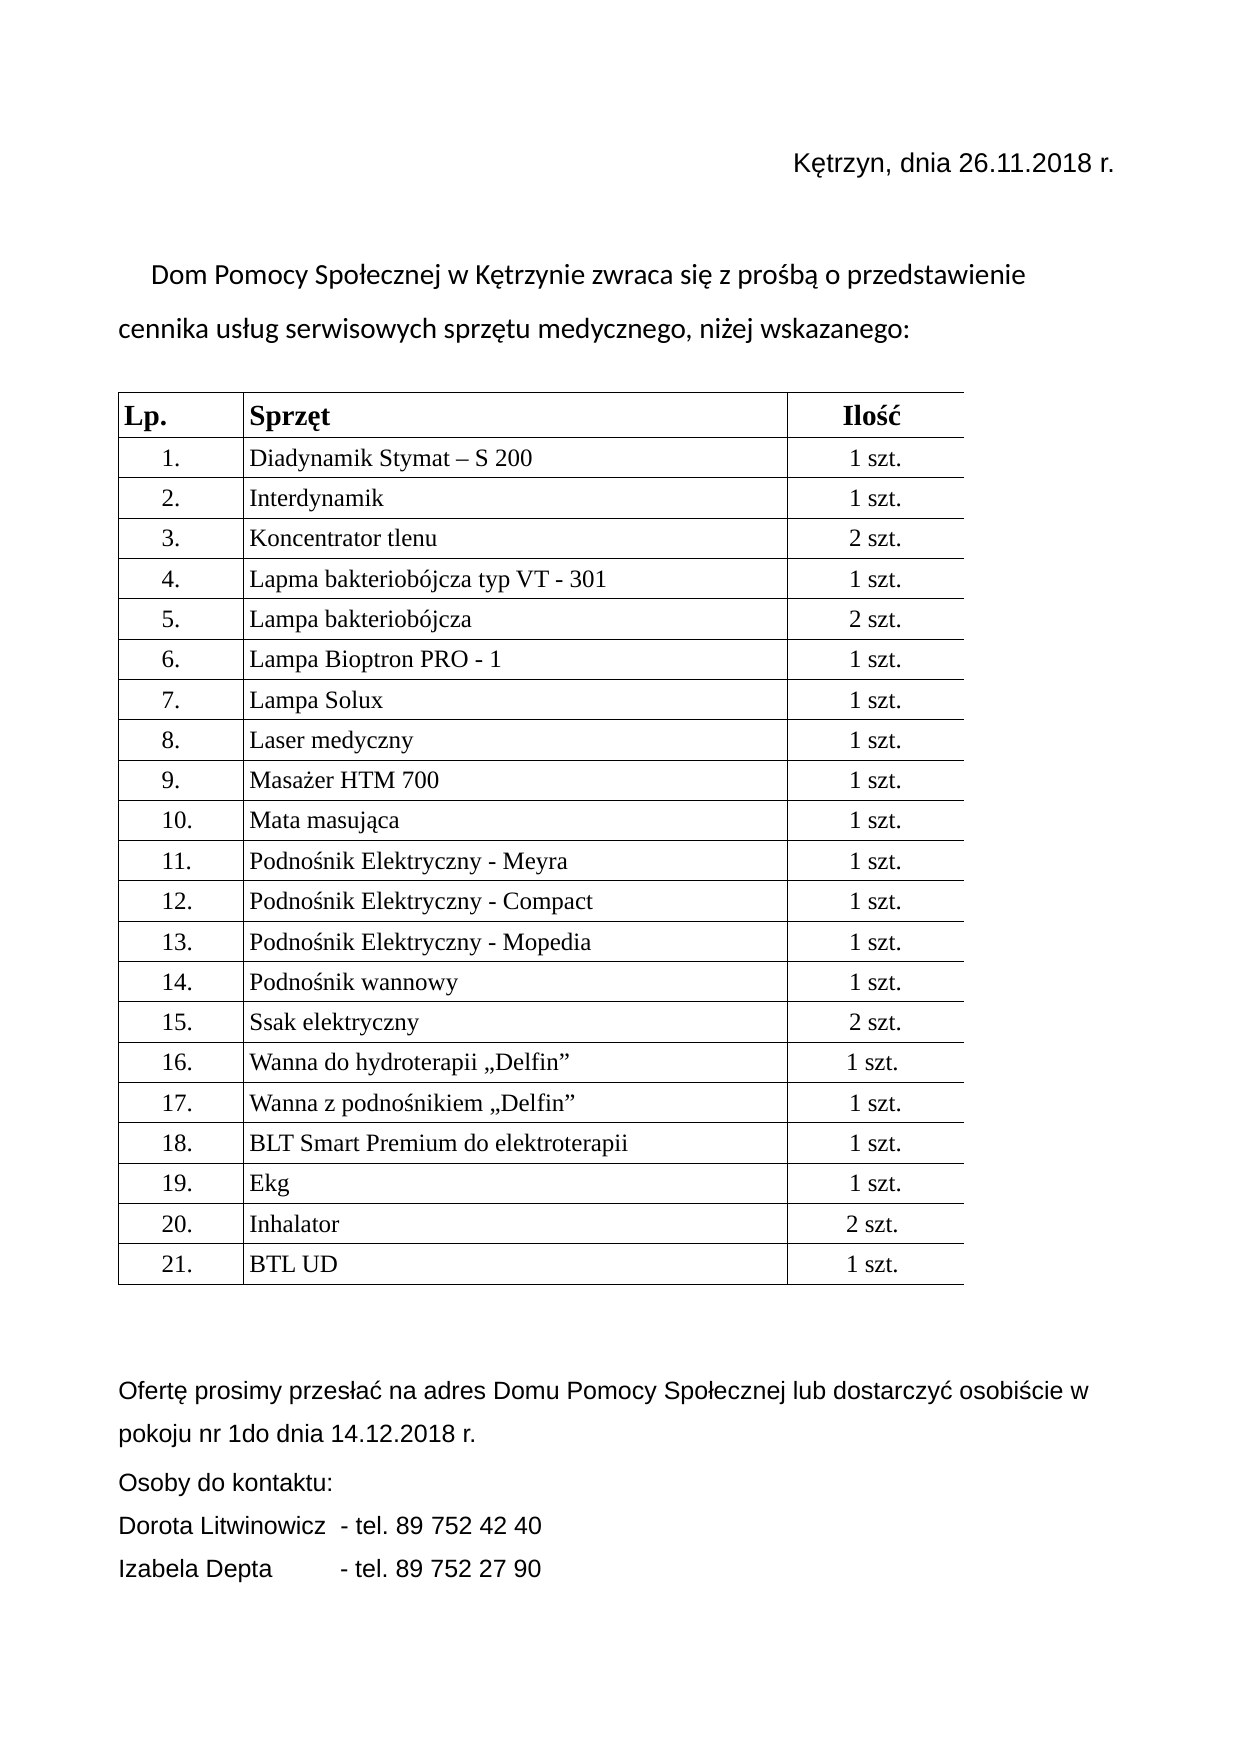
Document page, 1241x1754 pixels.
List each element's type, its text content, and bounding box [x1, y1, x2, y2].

table_cell Wanna do hydroterapii „Delfin” [244, 1043, 787, 1082]
table_cell [119, 1123, 243, 1163]
table_cell 1 szt. [788, 438, 963, 477]
table_cell [119, 962, 243, 1001]
table_cell 1 szt. [788, 1123, 963, 1163]
table_cell Podnośnik wannowy [244, 962, 787, 1001]
table_cell 1 szt. [788, 761, 963, 800]
table_cell 1 szt. [788, 801, 963, 840]
table_cell Podnośnik Elektryczny - Compact [244, 881, 787, 921]
table_cell Interdynamik [244, 478, 787, 518]
table_cell 1 szt. [788, 962, 963, 1001]
table_cell [119, 599, 243, 638]
table_cell [119, 1204, 243, 1243]
table_cell Laser medyczny [244, 720, 787, 759]
text Kętrzyn, dnia 26.11.2018 r. [118, 147, 1122, 178]
table_cell [119, 922, 243, 961]
table_cell 1 szt. [788, 720, 963, 759]
table_header Ilość [788, 393, 963, 437]
table_cell [119, 519, 243, 558]
table_cell [119, 1083, 243, 1122]
table_cell 1 szt. [788, 640, 963, 679]
table_cell 2 szt. [788, 1002, 963, 1042]
table_cell 2 szt. [788, 1204, 963, 1243]
table_cell Diadynamik Stymat – S 200 [244, 438, 787, 477]
table_header Lp. [119, 393, 243, 437]
table_cell [119, 438, 243, 477]
text Dom Pomocy Społecznej w Kętrzynie zwraca się z prośbą o przedstawienie cennika usług serwisowych sprzętu medycznego, niżej wskazanego: [118, 256, 1122, 345]
table_cell 1 szt. [788, 1244, 963, 1283]
table_cell 2 szt. [788, 519, 963, 558]
table_cell [119, 1002, 243, 1042]
table_cell 1 szt. [788, 881, 963, 921]
table_cell [119, 801, 243, 840]
text Ofertę prosimy przesłać na adres Domu Pomocy Społecznej lub dostarczyć osobiście w pokoju nr 1do dnia 14.12.2018 r. [118, 1376, 1122, 1448]
table_cell [119, 720, 243, 759]
table_cell [119, 841, 243, 880]
table_cell 1 szt. [788, 478, 963, 518]
table_cell 1 szt. [788, 922, 963, 961]
table_cell 2 szt. [788, 599, 963, 638]
table_cell Ekg [244, 1164, 787, 1203]
text Osoby do kontaktu: [118, 1468, 1122, 1497]
table_cell Lapma bakteriobójcza typ VT - 301 [244, 559, 787, 598]
text Izabela Depta - tel. 89 752 27 90 [118, 1554, 1122, 1583]
table_cell [119, 478, 243, 518]
table_cell 1 szt. [788, 680, 963, 719]
table_cell [119, 680, 243, 719]
table_cell 1 szt. [788, 1043, 963, 1082]
table_cell [119, 1244, 243, 1283]
table_cell Koncentrator tlenu [244, 519, 787, 558]
table_cell Lampa Bioptron PRO - 1 [244, 640, 787, 679]
text Dorota Litwinowicz - tel. 89 752 42 40 [118, 1511, 1122, 1540]
table_cell 1 szt. [788, 841, 963, 880]
table_cell Ssak elektryczny [244, 1002, 787, 1042]
table_cell Mata masująca [244, 801, 787, 840]
table_cell Lampa Solux [244, 680, 787, 719]
table_cell Inhalator [244, 1204, 787, 1243]
table_cell Lampa bakteriobójcza [244, 599, 787, 638]
table_cell 1 szt. [788, 1164, 963, 1203]
table_cell 1 szt. [788, 1083, 963, 1122]
table_cell [119, 559, 243, 598]
table_cell Podnośnik Elektryczny - Mopedia [244, 922, 787, 961]
table_cell BLT Smart Premium do elektroterapii [244, 1123, 787, 1163]
table_cell [119, 1043, 243, 1082]
table_cell 1 szt. [788, 559, 963, 598]
table_cell Podnośnik Elektryczny - Meyra [244, 841, 787, 880]
table_cell Wanna z podnośnikiem „Delfin” [244, 1083, 787, 1122]
table_cell [119, 1164, 243, 1203]
table_cell [119, 640, 243, 679]
table_cell BTL UD [244, 1244, 787, 1283]
table_cell [119, 881, 243, 921]
table_cell Masażer HTM 700 [244, 761, 787, 800]
table_cell [119, 761, 243, 800]
table_header Sprzęt [244, 393, 787, 437]
